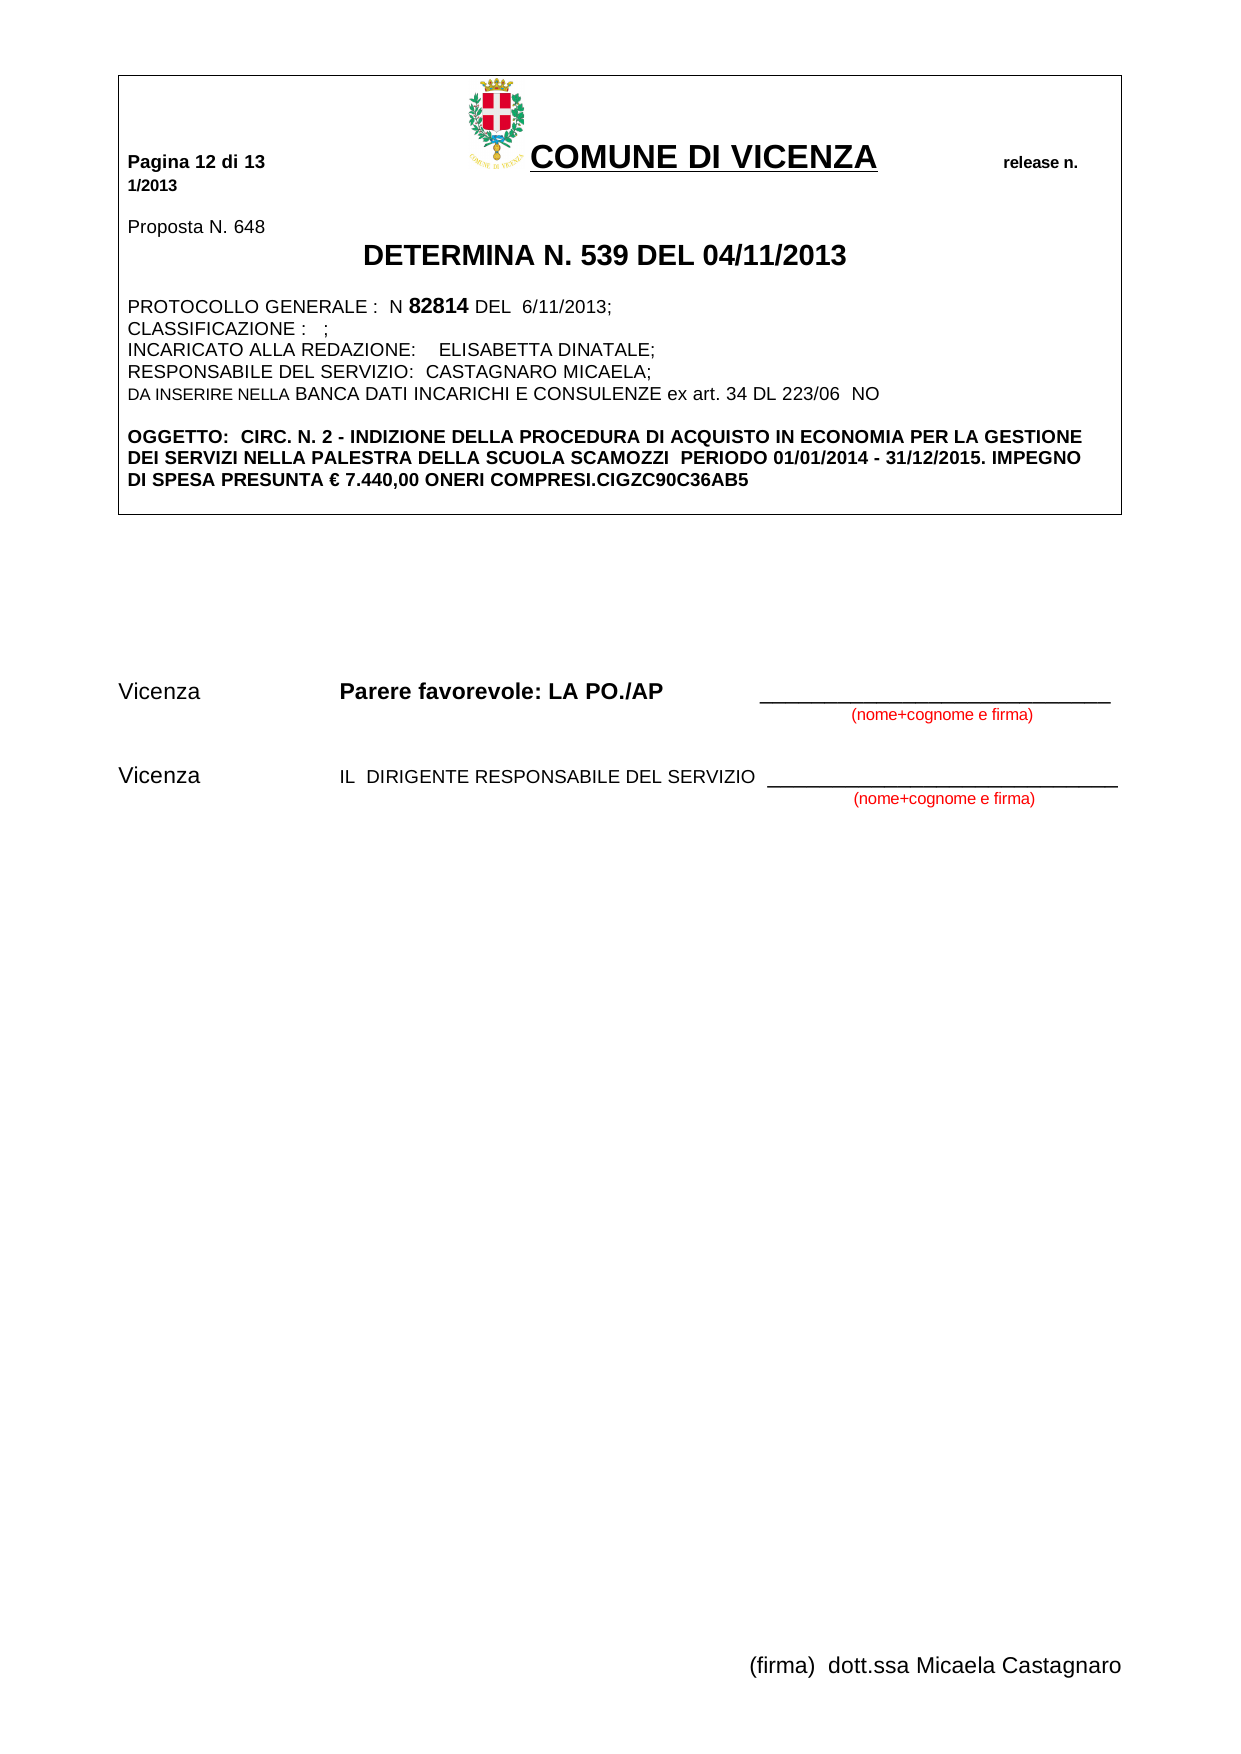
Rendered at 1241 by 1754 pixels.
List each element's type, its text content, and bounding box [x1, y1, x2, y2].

text Vicenza IL DIRIGENTE RESPONSABILE DEL SERVIZIO ___________________________ [118, 762, 1122, 789]
text (nome+cognome e firma) [118, 789, 1122, 808]
picture [468, 78, 525, 169]
text (nome+cognome e firma) [118, 704, 1122, 724]
text Vicenza Parere favorevole: LA PO./AP ___________________________ [118, 677, 1122, 704]
